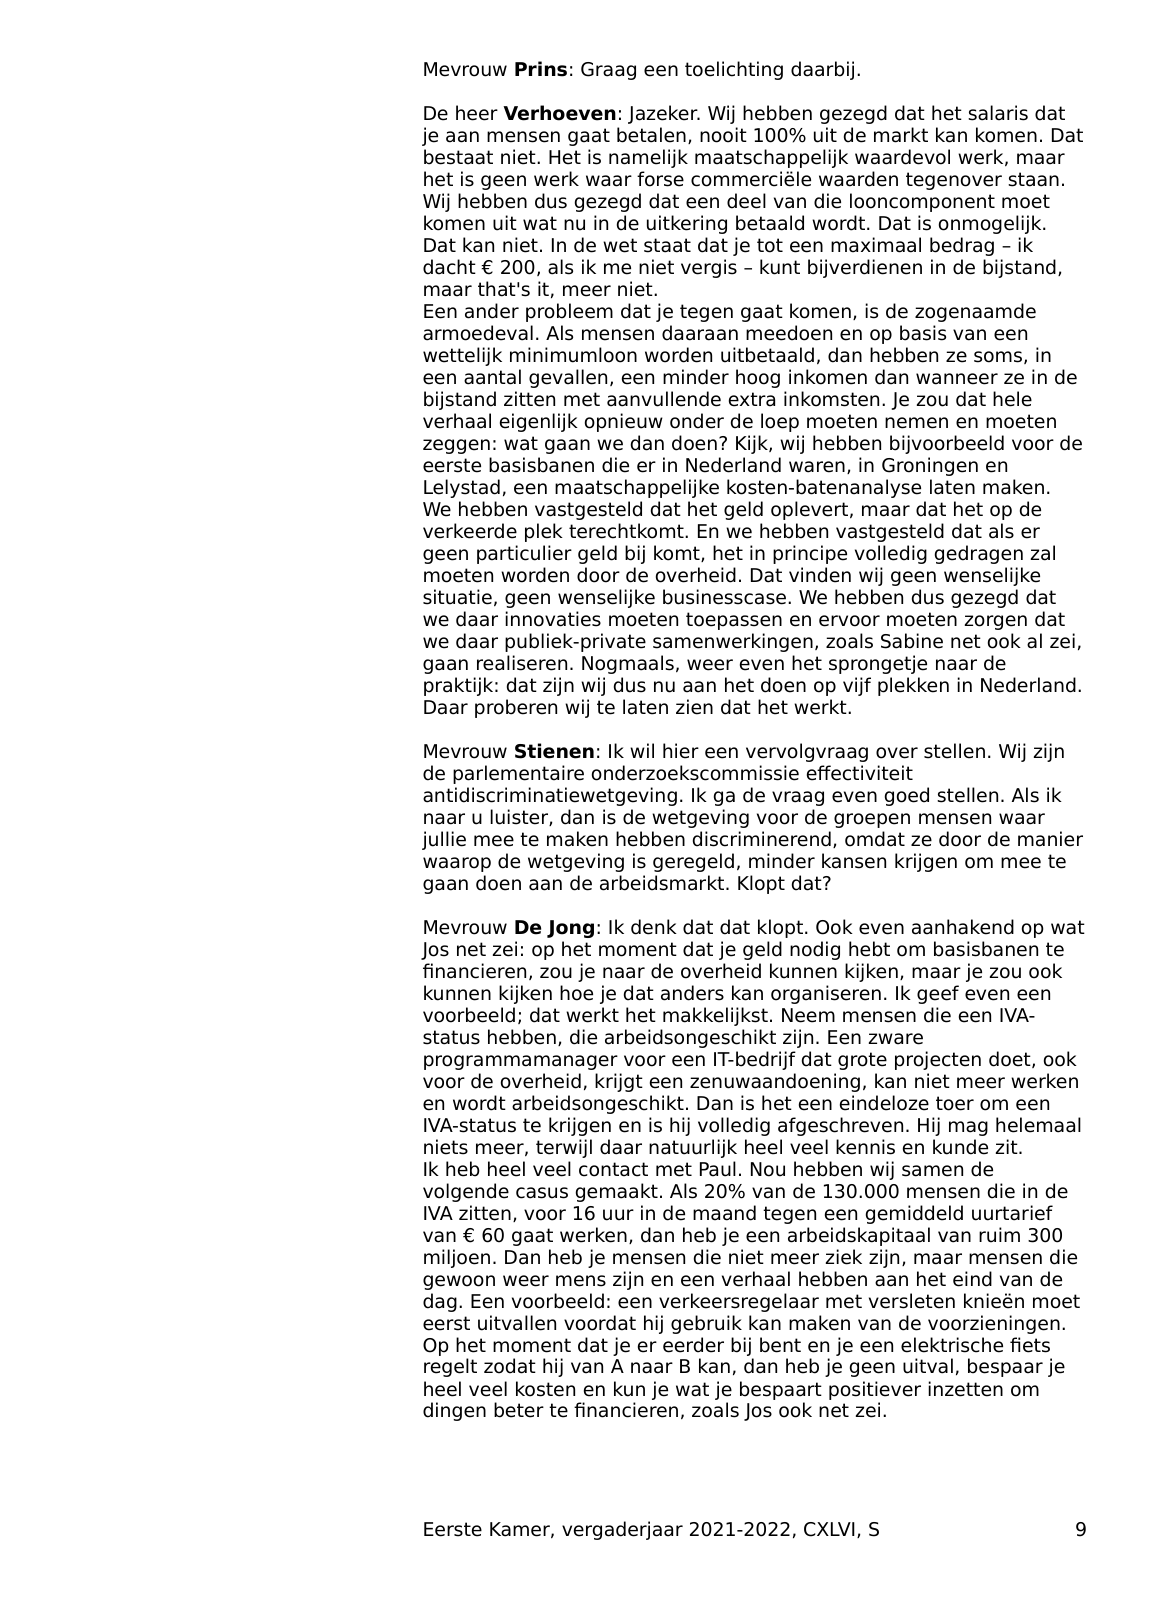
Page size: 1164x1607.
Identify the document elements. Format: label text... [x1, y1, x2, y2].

text Mevrouw De Jong: Ik denk dat dat klopt. Ook even aanhakend op wat Jos net zei: op het moment dat je geld nodig hebt om basisbanen te financieren, zou je naar de overheid kunnen kijken, maar je zou ook kunnen kijken hoe je dat anders kan organiseren. Ik geef even een voorbeeld; dat werkt het makkelijkst. Neem mensen die een IVA-status hebben, die arbeidsongeschikt zijn. Een zware programmamanager voor een IT-bedrijf dat grote projecten doet, ook voor de overheid, krijgt een zenuwaandoening, kan niet meer werken en wordt arbeidsongeschikt. Dan is het een eindeloze toer om een IVA-status te krijgen en is hij volledig afgeschreven. Hij mag helemaal niets meer, terwijl daar natuurlijk heel veel kennis en kunde zit. [422, 917, 1087, 1159]
text Mevrouw Stienen: Ik wil hier een vervolgvraag over stellen. Wij zijn de parlementaire onderzoekscommissie effectiviteit antidiscriminatiewetgeving. Ik ga de vraag even goed stellen. Als ik naar u luister, dan is de wetgeving voor de groepen mensen waar jullie mee te maken hebben discriminerend, omdat ze door de manier waarop de wetgeving is geregeld, minder kansen krijgen om mee te gaan doen aan de arbeidsmarkt. Klopt dat? [422, 741, 1087, 895]
text Ik heb heel veel contact met Paul. Nou hebben wij samen de volgende casus gemaakt. Als 20% van de 130.000 mensen die in de IVA zitten, voor 16 uur in de maand tegen een gemiddeld uurtarief van € 60 gaat werken, dan heb je een arbeidskapitaal van ruim 300 miljoen. Dan heb je mensen die niet meer ziek zijn, maar mensen die gewoon weer mens zijn en een verhaal hebben aan het eind van de dag. Een voorbeeld: een verkeersregelaar met versleten knieën moet eerst uitvallen voordat hij gebruik kan maken van de voorzieningen. Op het moment dat je er eerder bij bent en je een elektrische fiets regelt zodat hij van A naar B kan, dan heb je geen uitval, bespaar je heel veel kosten en kun je wat je bespaart positiever inzetten om dingen beter te financieren, zoals Jos ook net zei. [422, 1159, 1087, 1422]
text Een ander probleem dat je tegen gaat komen, is de zogenaamde armoedeval. Als mensen daaraan meedoen en op basis van een wettelijk minimumloon worden uitbetaald, dan hebben ze soms, in een aantal gevallen, een minder hoog inkomen dan wanneer ze in de bijstand zitten met aanvullende extra inkomsten. Je zou dat hele verhaal eigenlijk opnieuw onder de loep moeten nemen en moeten zeggen: wat gaan we dan doen? Kijk, wij hebben bijvoorbeeld voor de eerste basisbanen die er in Nederland waren, in Groningen en Lelystad, een maatschappelijke kosten-batenanalyse laten maken. We hebben vastgesteld dat het geld oplevert, maar dat het op de verkeerde plek terechtkomt. En we hebben vastgesteld dat als er geen particulier geld bij komt, het in principe volledig gedragen zal moeten worden door de overheid. Dat vinden wij geen wenselijke situatie, geen wenselijke businesscase. We hebben dus gezegd dat we daar innovaties moeten toepassen en ervoor moeten zorgen dat we daar publiek-private samenwerkingen, zoals Sabine net ook al zei, gaan realiseren. Nogmaals, weer even het sprongetje naar de praktijk: dat zijn wij dus nu aan het doen op vijf plekken in Nederland. Daar proberen wij te laten zien dat het werkt. [422, 301, 1087, 719]
text Mevrouw Prins: Graag een toelichting daarbij. [422, 59, 1087, 81]
text De heer Verhoeven: Jazeker. Wij hebben gezegd dat het salaris dat je aan mensen gaat betalen, nooit 100% uit de markt kan komen. Dat bestaat niet. Het is namelijk maatschappelijk waardevol werk, maar het is geen werk waar forse commerciële waarden tegenover staan. Wij hebben dus gezegd dat een deel van die looncomponent moet komen uit wat nu in de uitkering betaald wordt. Dat is onmogelijk. Dat kan niet. In de wet staat dat je tot een maximaal bedrag – ik dacht € 200, als ik me niet vergis – kunt bijverdienen in de bijstand, maar that's it, meer niet. [422, 103, 1087, 301]
